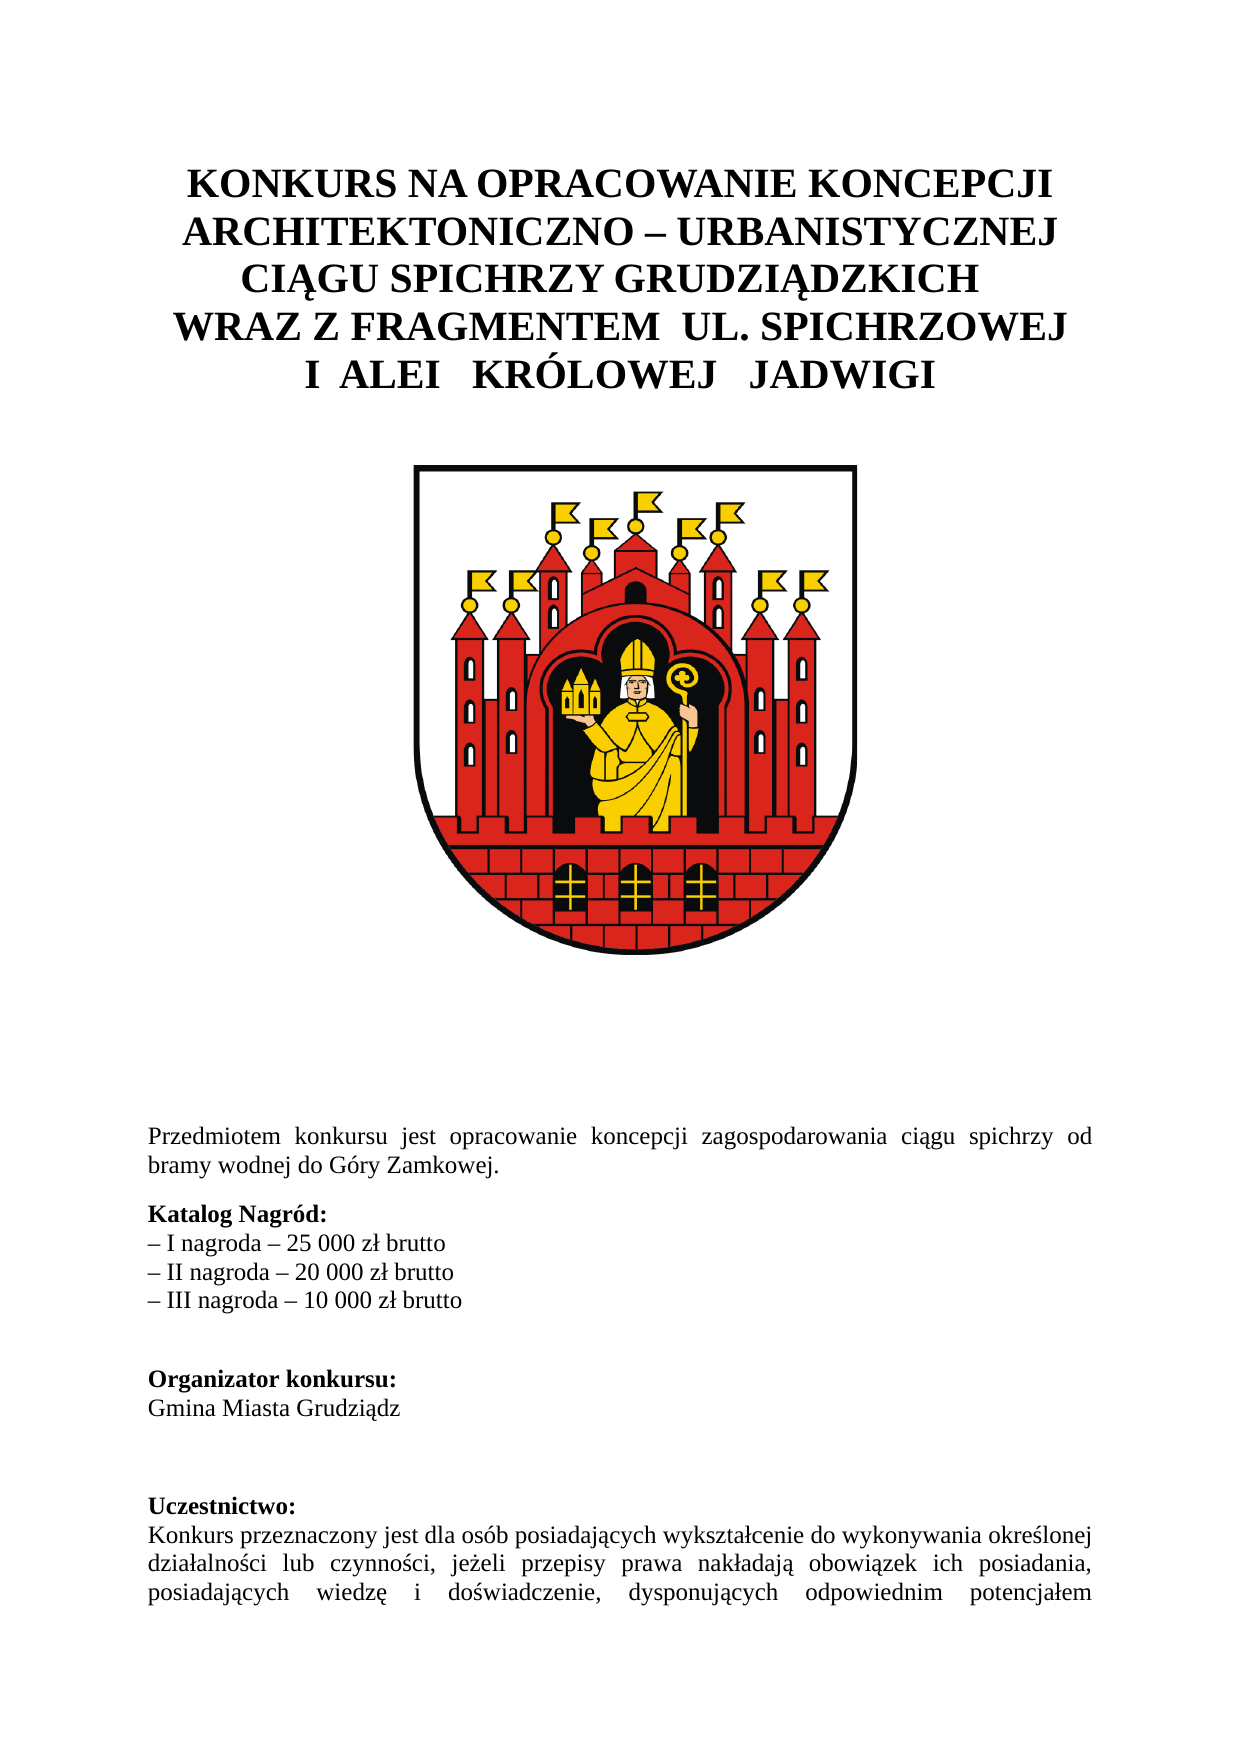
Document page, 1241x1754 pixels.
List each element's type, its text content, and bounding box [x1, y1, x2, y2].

text Katalog Nagród: – I nagroda – 25 000 zł brutto – II nagroda – 20 000 zł brutto – III nagroda – 10 000 zł brutto [148, 1199, 1093, 1343]
text Uczestnictwo: Konkurs przeznaczony jest dla osób posiadających wykształcenie do wykonywania określonej działalności lub czynności, jeżeli przepisy prawa nakładają obowiązek ich posiadania, posiadających wiedzę i doświadczenie, dysponujących odpowiednim potencjałem [148, 1491, 1093, 1606]
text Organizator konkursu: Gmina Miasta Grudziądz [148, 1364, 1093, 1421]
text KONKURS NA OPRACOWANIE KONCEPCJI ARCHITEKTONICZNO – URBANISTYCZNEJ CIĄGU SPICHRZY GRUDZIĄDZKICH WRAZ Z FRAGMENTEM UL. SPICHRZOWEJ I ALEI KRÓLOWEJ JADWIGI [148, 158, 1093, 398]
text Przedmiotem konkursu jest opracowanie koncepcji zagospodarowania ciągu spichrzy od bramy wodnej do Góry Zamkowej. [148, 1121, 1093, 1178]
